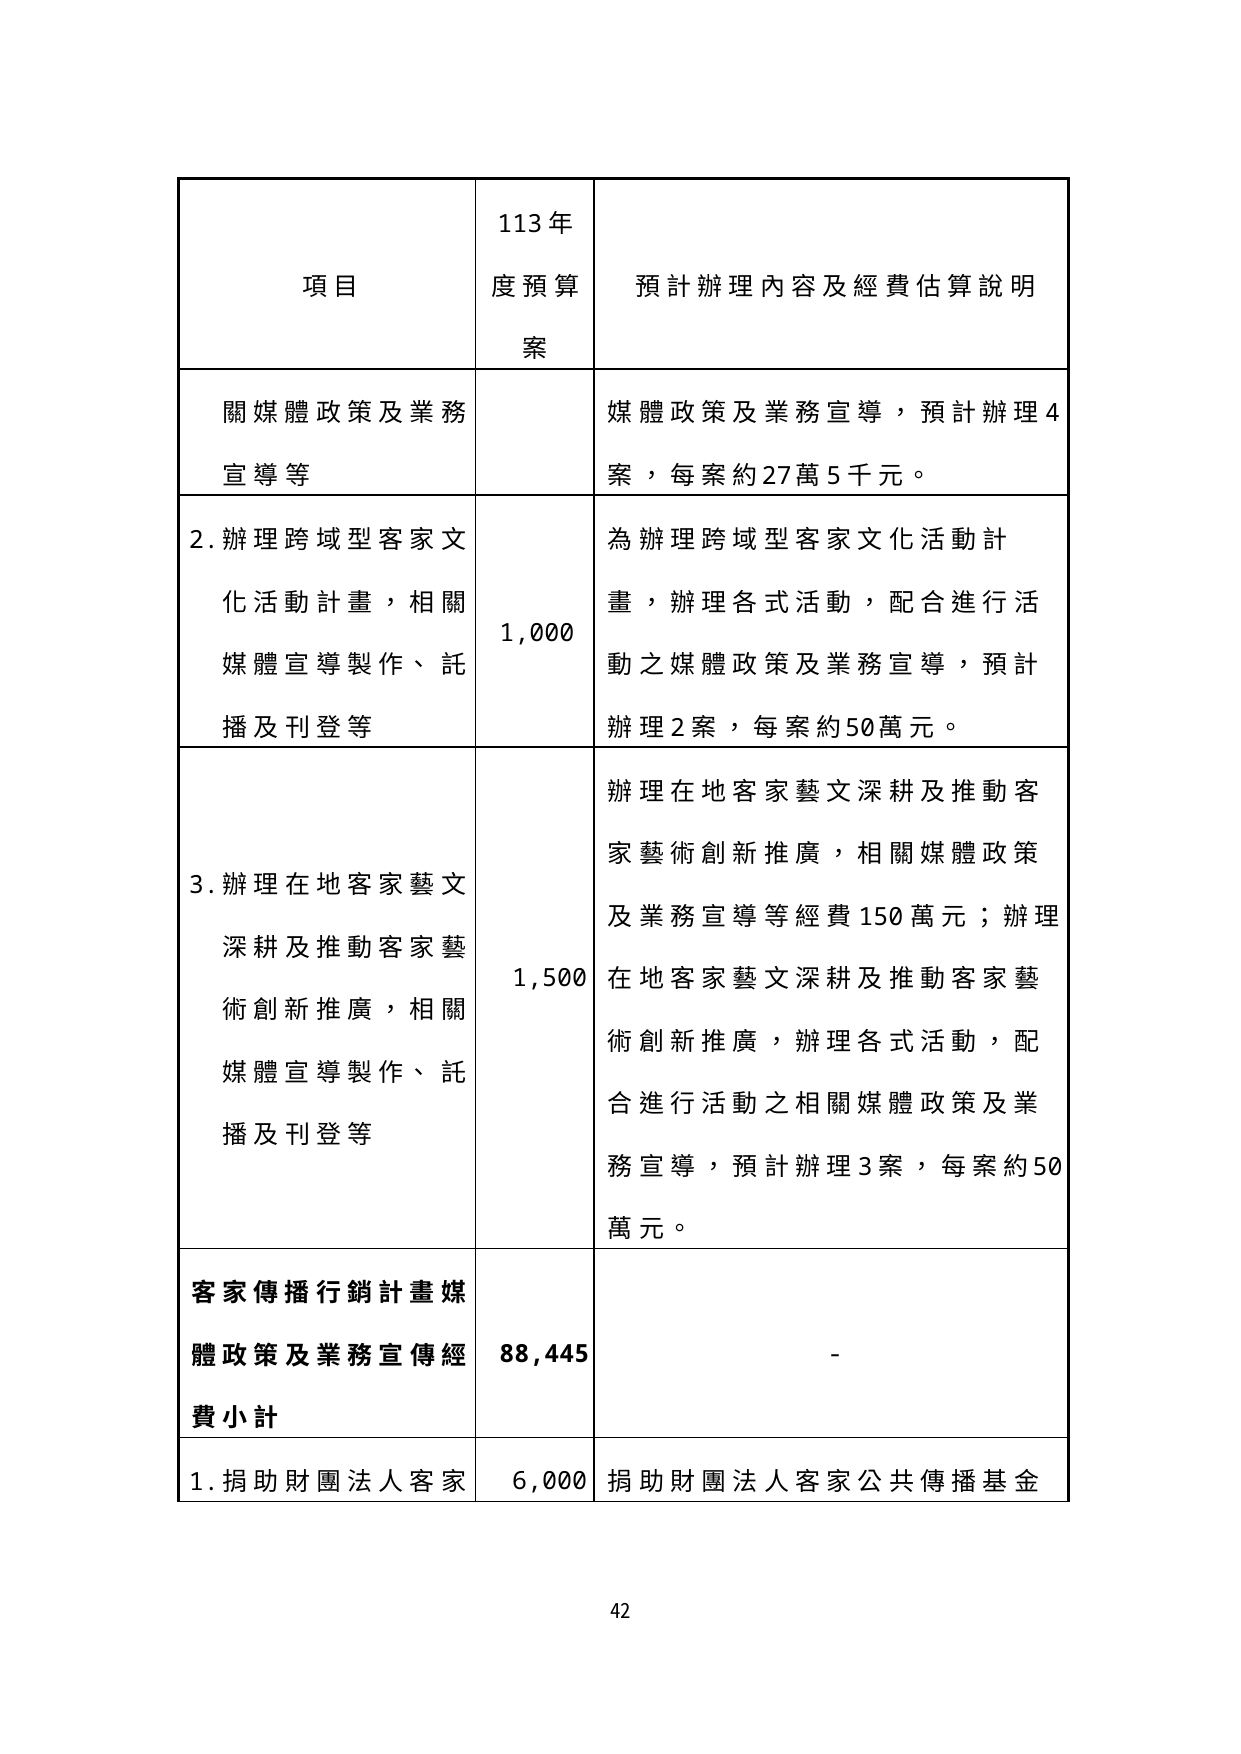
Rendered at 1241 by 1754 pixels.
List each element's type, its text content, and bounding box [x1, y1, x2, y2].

table_cell 3.辦理在地客家藝文深耕及推動客家藝術創新推廣，相關媒體宣導製作、託播及刊登等 [180, 748, 475, 1247]
table_header 預計辦理內容及經費估算說明 [595, 180, 1067, 368]
table_cell 1.捐助財團法人客家 [180, 1438, 475, 1501]
table_cell 關媒體政策及業務宣導等 [180, 370, 475, 494]
table_cell 88,445 [476, 1249, 593, 1437]
table_cell 客家傳播行銷計畫媒體政策及業務宣傳經費小計 [180, 1249, 475, 1437]
table_cell 6,000 [476, 1438, 593, 1501]
table_header 113年度預算案 [476, 180, 593, 368]
table_cell [476, 370, 593, 494]
table_cell 媒體政策及業務宣導，預計辦理4案，每案約27萬5千元。 [595, 370, 1067, 494]
table_cell - [595, 1249, 1067, 1437]
table_cell 辦理在地客家藝文深耕及推動客家藝術創新推廣，相關媒體政策及業務宣導等經費150萬元；辦理在地客家藝文深耕及推動客家藝術創新推廣，辦理各式活動，配合進行活動之相關媒體政策及業務宣導，預計辦理3案，每案約50萬元。 [595, 748, 1067, 1247]
table_cell 2.辦理跨域型客家文化活動計畫，相關媒體宣導製作、託播及刊登等 [180, 496, 475, 746]
table_cell 1,500 [476, 748, 593, 1247]
table_cell 1,000 [476, 496, 593, 746]
table_header 項目 [180, 180, 475, 368]
table_cell 捐助財團法人客家公共傳播基金 [595, 1438, 1067, 1501]
table_cell 為辦理跨域型客家文化活動計畫，辦理各式活動，配合進行活動之媒體政策及業務宣導，預計辦理2案，每案約50萬元。 [595, 496, 1067, 746]
